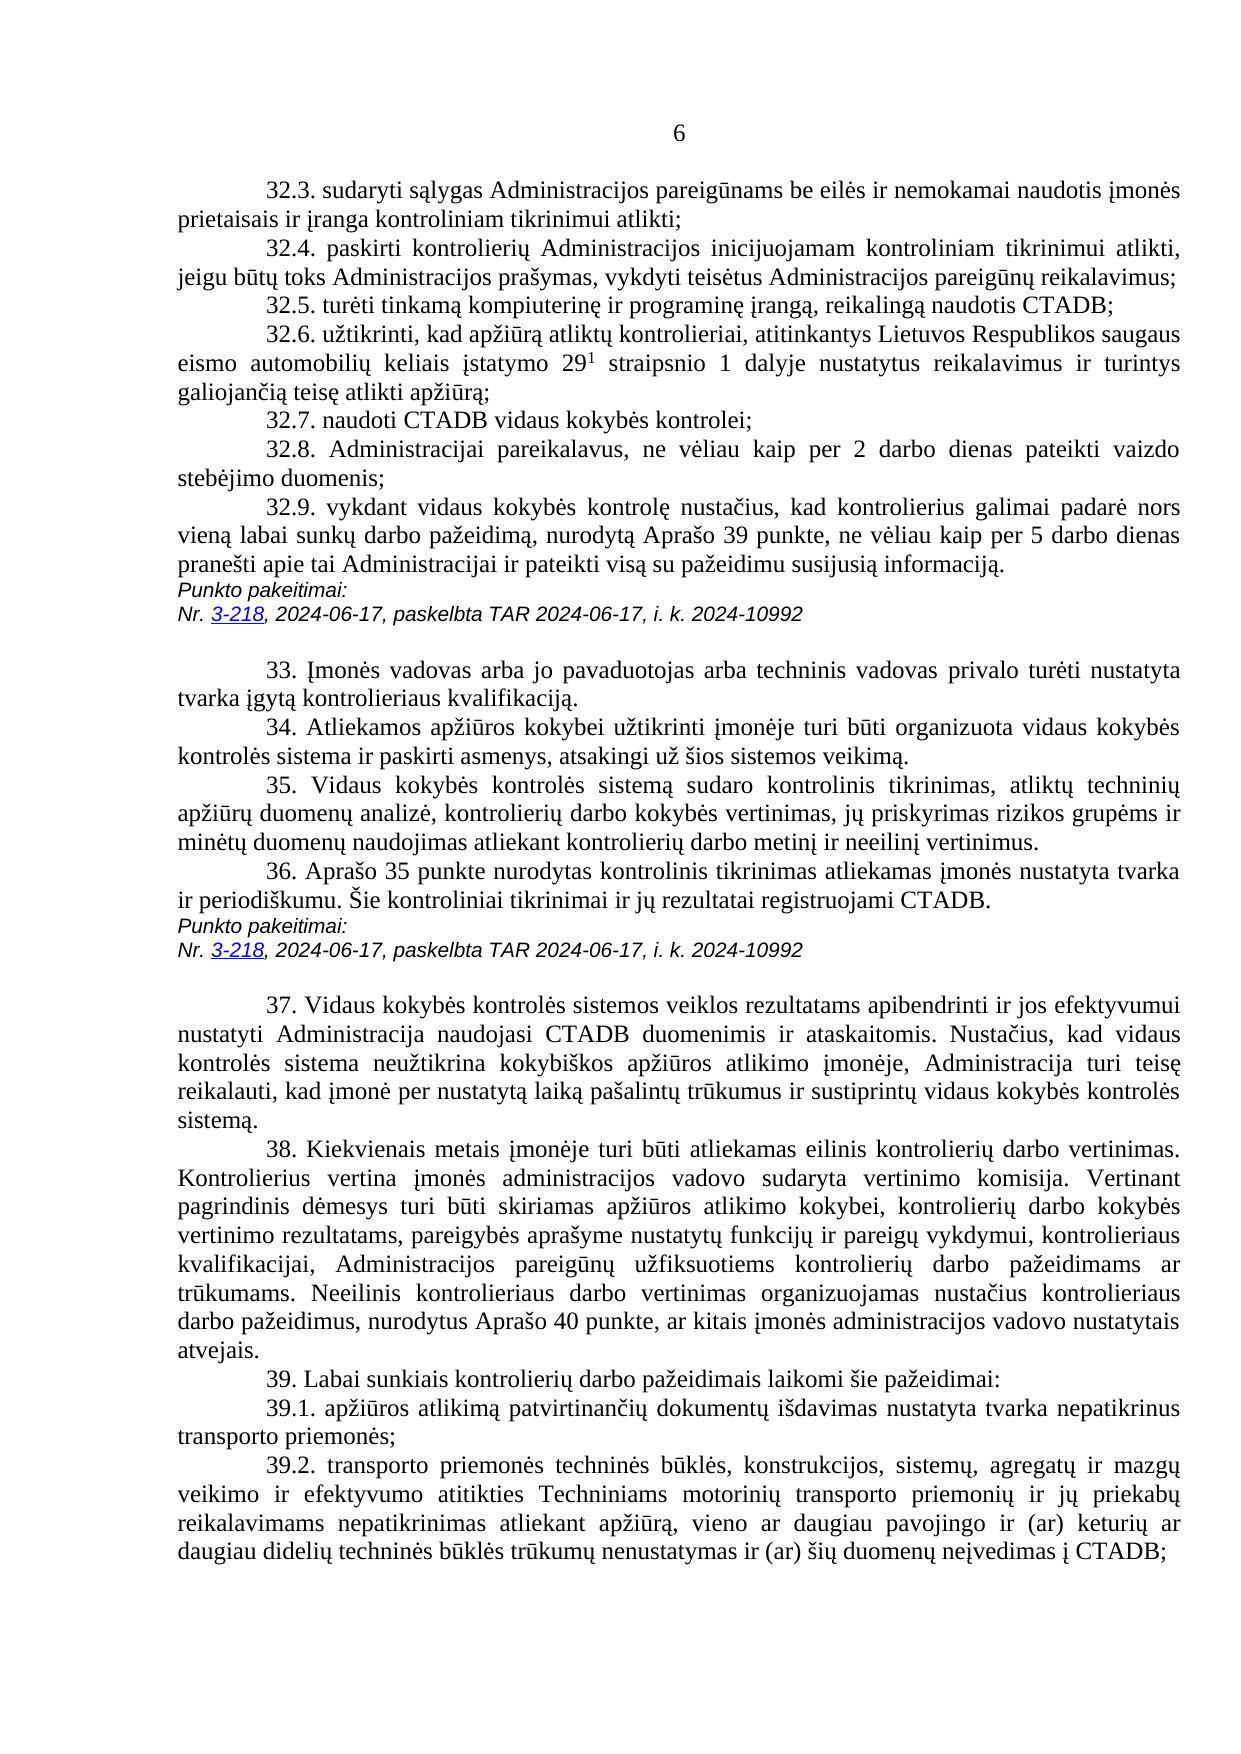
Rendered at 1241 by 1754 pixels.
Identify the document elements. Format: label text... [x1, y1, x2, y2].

text 36. Aprašo 35 punkte nurodytas kontrolinis tikrinimas atliekamas įmonės nustatyta tvarka ir periodiškumu. Šie kontroliniai tikrinimai ir jų rezultatai registruojami CTADB. [177, 856, 1181, 913]
text Nr. 3-218, 2024-06-17, paskelbta TAR 2024-06-17, i. k. 2024-10992 [177, 937, 1181, 961]
text 37. Vidaus kokybės kontrolės sistemos veiklos rezultatams apibendrinti ir jos efektyvumui nustatyti Administracija naudojasi CTADB duomenimis ir ataskaitomis. Nustačius, kad vidaus kontrolės sistema neužtikrina kokybiškos apžiūros atlikimo įmonėje, Administracija turi teisę reikalauti, kad įmonė per nustatytą laiką pašalintų trūkumus ir sustiprintų vidaus kokybės kontrolės sistemą. [177, 990, 1181, 1134]
text Nr. 3-218, 2024-06-17, paskelbta TAR 2024-06-17, i. k. 2024-10992 [177, 602, 1181, 626]
text 32.3. sudaryti sąlygas Administracijos pareigūnams be eilės ir nemokamai naudotis įmonės prietaisais ir įranga kontroliniam tikrinimui atlikti; [177, 176, 1181, 233]
text 35. Vidaus kokybės kontrolės sistemą sudaro kontrolinis tikrinimas, atliktų techninių apžiūrų duomenų analizė, kontrolierių darbo kokybės vertinimas, jų priskyrimas rizikos grupėms ir minėtų duomenų naudojimas atliekant kontrolierių darbo metinį ir neeilinį vertinimus. [177, 770, 1181, 856]
text 39. Labai sunkiais kontrolierių darbo pažeidimais laikomi šie pažeidimai: [177, 1364, 1181, 1393]
text 39.2. transporto priemonės techninės būklės, konstrukcijos, sistemų, agregatų ir mazgų veikimo ir efektyvumo atitikties Techniniams motorinių transporto priemonių ir jų priekabų reikalavimams nepatikrinimas atliekant apžiūrą, vieno ar daugiau pavojingo ir (ar) keturių ar daugiau didelių techninės būklės trūkumų nenustatymas ir (ar) šių duomenų neįvedimas į CTADB; [177, 1450, 1181, 1565]
text 38. Kiekvienais metais įmonėje turi būti atliekamas eilinis kontrolierių darbo vertinimas. Kontrolierius vertina įmonės administracijos vadovo sudaryta vertinimo komisija. Vertinant pagrindinis dėmesys turi būti skiriamas apžiūros atlikimo kokybei, kontrolierių darbo kokybės vertinimo rezultatams, pareigybės aprašyme nustatytų funkcijų ir pareigų vykdymui, kontrolieriaus kvalifikacijai, Administracijos pareigūnų užfiksuotiems kontrolierių darbo pažeidimams ar trūkumams. Neeilinis kontrolieriaus darbo vertinimas organizuojamas nustačius kontrolieriaus darbo pažeidimus, nurodytus Aprašo 40 punkte, ar kitais įmonės administracijos vadovo nustatytais atvejais. [177, 1134, 1181, 1364]
text 32.5. turėti tinkamą kompiuterinę ir programinę įrangą, reikalingą naudotis CTADB; [177, 291, 1181, 319]
text 34. Atliekamos apžiūros kokybei užtikrinti įmonėje turi būti organizuota vidaus kokybės kontrolės sistema ir paskirti asmenys, atsakingi už šios sistemos veikimą. [177, 712, 1181, 770]
text 32.8. Administracijai pareikalavus, ne vėliau kaip per 2 darbo dienas pateikti vaizdo stebėjimo duomenis; [177, 434, 1181, 492]
text Punkto pakeitimai: [177, 913, 1181, 937]
text 32.6. užtikrinti, kad apžiūrą atliktų kontrolieriai, atitinkantys Lietuvos Respublikos saugaus eismo automobilių keliais įstatymo 291 straipsnio 1 dalyje nustatytus reikalavimus ir turintys galiojančią teisę atlikti apžiūrą; [177, 319, 1181, 406]
text 39.1. apžiūros atlikimą patvirtinančių dokumentų išdavimas nustatyta tvarka nepatikrinus transporto priemonės; [177, 1393, 1181, 1450]
text Punkto pakeitimai: [177, 578, 1181, 602]
text 32.9. vykdant vidaus kokybės kontrolę nustačius, kad kontrolierius galimai padarė nors vieną labai sunkų darbo pažeidimą, nurodytą Aprašo 39 punkte, ne vėliau kaip per 5 darbo dienas pranešti apie tai Administracijai ir pateikti visą su pažeidimu susijusią informaciją. [177, 492, 1181, 578]
text 32.4. paskirti kontrolierių Administracijos inicijuojamam kontroliniam tikrinimui atlikti, jeigu būtų toks Administracijos prašymas, vykdyti teisėtus Administracijos pareigūnų reikalavimus; [177, 233, 1181, 291]
text 32.7. naudoti CTADB vidaus kokybės kontrolei; [177, 406, 1181, 434]
text 33. Įmonės vadovas arba jo pavaduotojas arba techninis vadovas privalo turėti nustatyta tvarka įgytą kontrolieriaus kvalifikaciją. [177, 655, 1181, 712]
